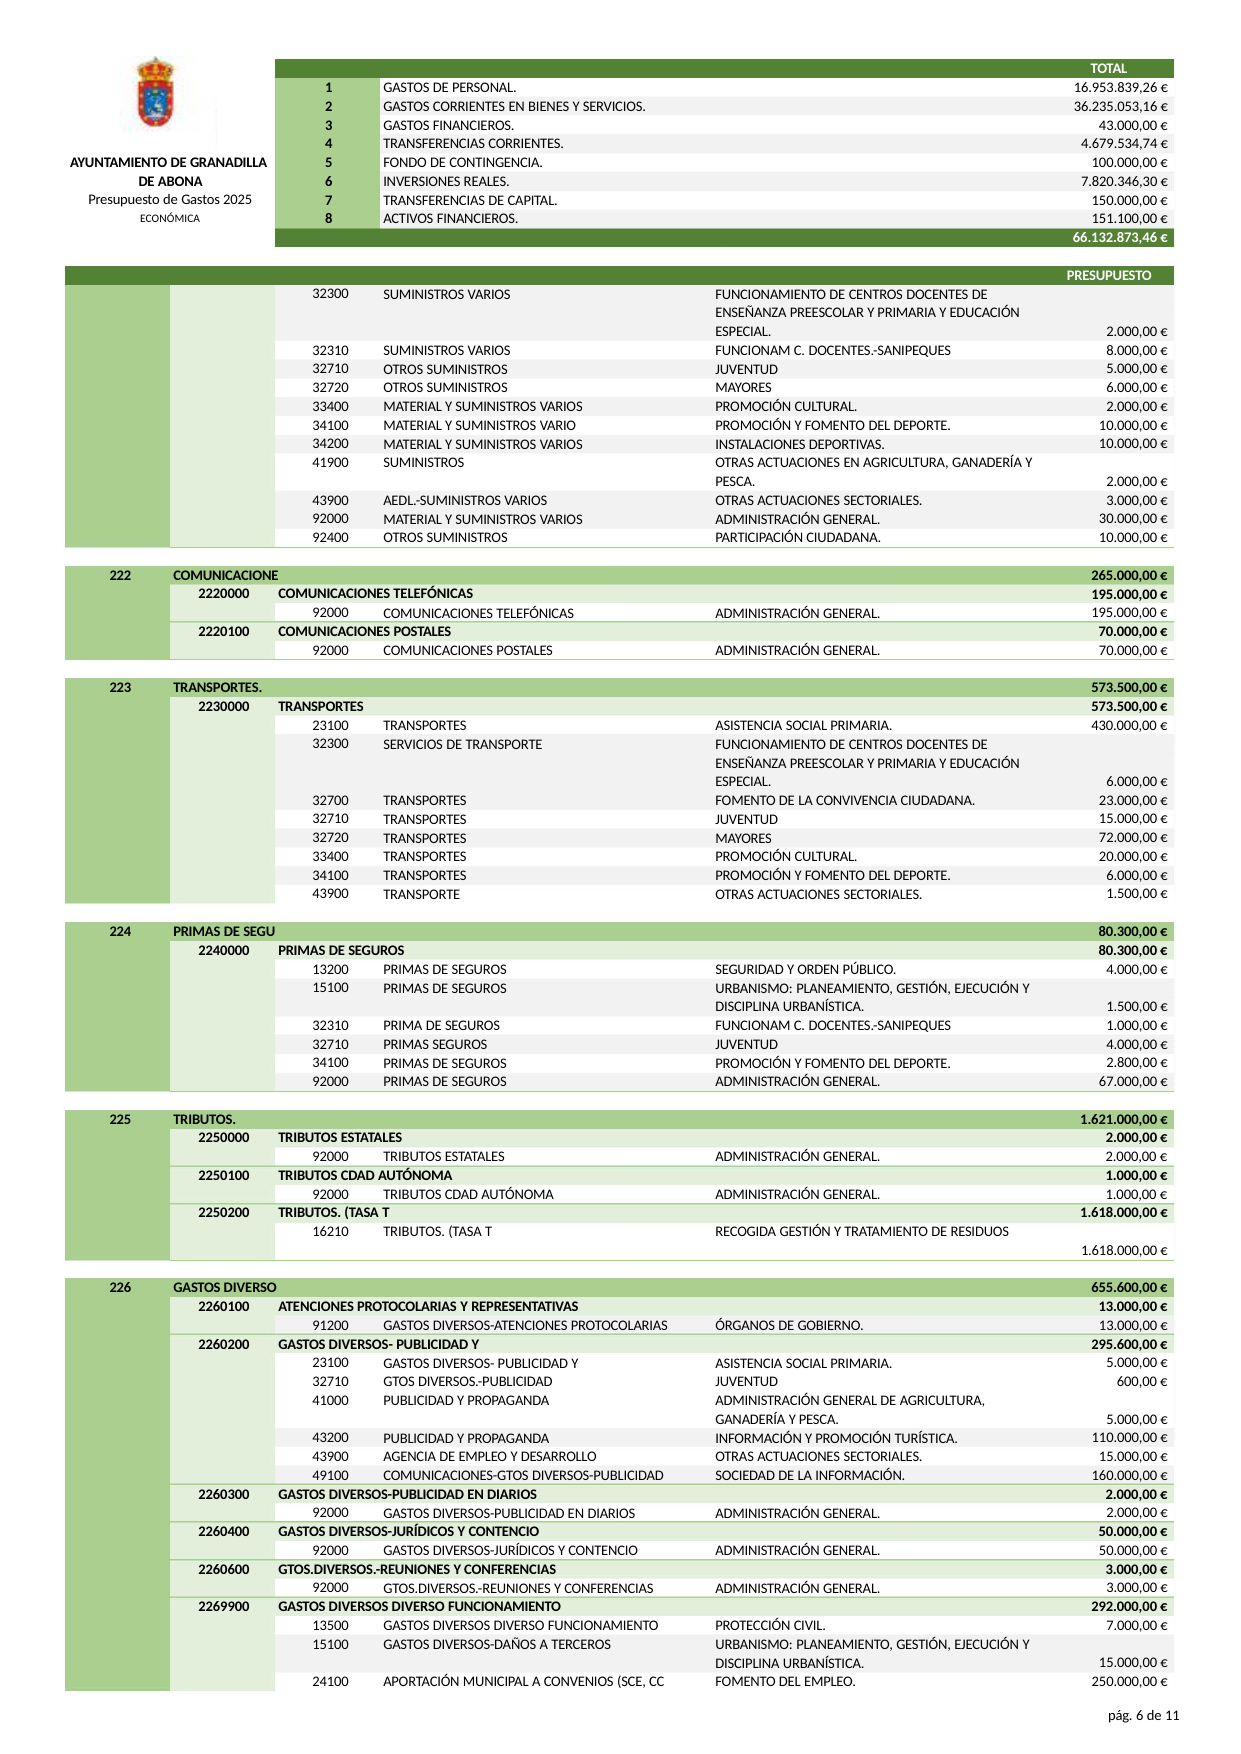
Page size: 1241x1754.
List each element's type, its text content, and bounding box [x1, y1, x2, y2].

text 3.000,00 € [1105, 1560, 1192, 1578]
text MAYORES [715, 379, 977, 396]
text 20.000,00 € [1099, 848, 1192, 865]
text 3 [312, 416, 319, 434]
text 220000 [205, 585, 255, 602]
text 5.000,00 € [1106, 360, 1192, 377]
text 269900 [205, 1598, 255, 1615]
text SUMINISTROS VARIOS [383, 342, 609, 359]
text 4100 [319, 1054, 373, 1071]
text 250100 [205, 1166, 255, 1184]
text TRIBUTOS. (TASA T [383, 1223, 517, 1240]
text 3 [325, 116, 338, 134]
text ECONÓMICA [140, 211, 295, 225]
text 3400 [319, 398, 373, 415]
text GASTOS FINANCIEROS. [383, 116, 671, 134]
text 3 [312, 435, 319, 452]
text 2310 [319, 1016, 373, 1034]
text 24 [116, 923, 137, 940]
text 2300 [319, 735, 373, 752]
text 2 [109, 679, 116, 691]
text 3 [312, 735, 319, 752]
text TRANSPORTES [383, 867, 492, 884]
text 6210 [319, 1223, 373, 1240]
text TRANSPORTES [383, 792, 492, 809]
text 1 [312, 1617, 319, 1634]
text PRIMAS DE SEGUROS [383, 1073, 531, 1090]
text 2000 [319, 604, 373, 621]
text 9 [312, 1316, 319, 1334]
text TRANSFERENCIAS DE CAPITAL. [383, 191, 671, 209]
text 573.500,00 € [1091, 698, 1192, 715]
text 4100 [319, 416, 373, 434]
text 4 [312, 1429, 319, 1439]
text 3 [312, 398, 319, 415]
text 7.820.346,30 € [1081, 172, 1192, 190]
text 1 [312, 1223, 319, 1240]
text TRIBUTOS CDAD AUTÓNOMA [278, 1166, 478, 1184]
text 2 [198, 1523, 205, 1535]
text 292.000,00 € [1091, 1598, 1192, 1615]
text 9 [312, 1579, 319, 1596]
text 4 [312, 464, 319, 471]
text 2000 [319, 1148, 373, 1165]
text 16.953.839,26 € [1073, 79, 1192, 96]
text 4200 [319, 435, 373, 452]
text 4.679.534,74 € [1081, 135, 1192, 152]
text PARTICIPACIÓN CIUDADANA. [715, 529, 1059, 546]
text ADMINISTRACIÓN GENERAL DE AGRICULTURA, [715, 1392, 1011, 1409]
text 230000 [205, 698, 255, 715]
text 3 [312, 1035, 319, 1053]
text PROTECCIÓN CIVIL. [715, 1617, 1056, 1634]
text Presupuesto de Gastos 2025 [88, 191, 295, 208]
text GASTOS DIVERSOS DIVERSO FUNCIONAMIENTO [383, 1617, 684, 1634]
text 1.621.000,00 € [1080, 1110, 1180, 1128]
text JUVENTUD [715, 1373, 1011, 1390]
text 1.000,00 € [1106, 1016, 1192, 1034]
text ESPECIAL. [715, 323, 1045, 340]
text 265.000,00 € [1091, 566, 1192, 584]
text ENSEÑANZA PREESCOLAR Y PRIMARIA Y EDUCACIÓN [715, 304, 1045, 321]
text 13.000,00 € [1099, 1316, 1192, 1334]
text 1 [1081, 1241, 1088, 1259]
text PROMOCIÓN Y FOMENTO DEL DEPORTE. [715, 1054, 976, 1072]
text TRIBUTOS ESTATALES [383, 1148, 533, 1165]
text 2.000,00 € [1106, 473, 1192, 490]
text ADMINISTRACIÓN GENERAL. [715, 1542, 906, 1559]
text URBANISMO: PLANEAMIENTO, GESTIÓN, EJECUCIÓN Y [715, 979, 1056, 997]
text 15.000,00 € [1099, 810, 1192, 827]
text GTOS.DIVERSOS.-REUNIONES Y CONFERENCIAS [383, 1579, 681, 1597]
text PRIMAS DE SEGUROS [383, 979, 531, 997]
text PRIMAS DE SEGU [173, 923, 290, 940]
text 4 [325, 135, 338, 152]
text 43.000,00 € [1099, 116, 1192, 134]
text INFORMACIÓN Y PROMOCIÓN TURÍSTICA. [715, 1429, 1011, 1447]
text 3 [312, 1054, 319, 1071]
text 1200 [319, 1316, 373, 1334]
text 2 [198, 1560, 205, 1573]
text OTRAS ACTUACIONES SECTORIALES. [715, 492, 1059, 509]
text 15.000,00 € [1099, 1448, 1192, 1465]
text 6.000,00 € [1106, 866, 1192, 884]
text 2710 [319, 1035, 373, 1053]
text 2 [109, 923, 116, 935]
text APORTACIÓN MUNICIPAL A CONVENIOS (SCE, CC [383, 1673, 691, 1690]
text TRANSPORTES [383, 848, 492, 865]
text 2.000,00 € [1105, 1148, 1192, 1165]
text 4 [312, 1466, 319, 1477]
text 3100 [319, 716, 373, 734]
text 5.000,00 € [1106, 1354, 1192, 1371]
text PRESUPUESTO [1067, 266, 1165, 284]
text 26 [116, 1279, 137, 1296]
text 5 [325, 154, 338, 171]
text ACTIVOS FINANCIEROS. [383, 210, 671, 227]
text SUMINISTROS [383, 454, 609, 471]
text 72.000,00 € [1099, 829, 1192, 846]
text PESCA. [715, 473, 1059, 490]
text 3200 [319, 960, 373, 978]
text 80.300,00 € [1098, 941, 1192, 959]
text ASISTENCIA SOCIAL PRIMARIA. [715, 717, 1045, 734]
text FUNCIONAMIENTO DE CENTROS DOCENTES DE [715, 735, 1045, 753]
text 4.000,00 € [1106, 960, 1192, 978]
text 10.000,00 € [1099, 529, 1192, 546]
text FUNCIONAMIENTO DE CENTROS DOCENTES DE [715, 285, 1045, 303]
text 295.600,00 € [1091, 1335, 1192, 1353]
text 195.000,00 € [1091, 604, 1192, 621]
text 9 [312, 1073, 319, 1090]
text ÓRGANOS DE GOBIERNO. [715, 1317, 889, 1334]
text TRIBUTOS. [173, 1110, 246, 1128]
text COMUNICACIONES POSTALES [383, 642, 579, 659]
text OTRAS ACTUACIONES SECTORIALES. [715, 885, 1045, 903]
text 9100 [319, 1466, 373, 1484]
text MATERIAL Y SUMINISTROS VARIO [383, 417, 609, 434]
text 3 [312, 1016, 319, 1034]
text 2000 [319, 1185, 373, 1203]
text COMUNICACIONES POSTALES [278, 623, 478, 640]
text 573.500,00 € [1091, 679, 1192, 696]
text PRIMAS DE SEGUROS [278, 941, 423, 959]
text ADMINISTRACIÓN GENERAL. [715, 1073, 976, 1090]
text 1 [312, 979, 319, 996]
text 6.000,00 € [1106, 773, 1192, 790]
text DISCIPLINA URBANÍSTICA. [715, 1654, 1056, 1672]
text GASTOS DIVERSOS-JURÍDICOS Y CONTENCIO [278, 1523, 565, 1540]
text 430.000,00 € [1091, 716, 1192, 734]
text OTRAS ACTUACIONES EN AGRICULTURA, GANADERÍA Y [715, 454, 1059, 471]
text 3 [312, 285, 319, 302]
text PROMOCIÓN Y FOMENTO DEL DEPORTE. [715, 417, 1059, 434]
text TRANSPORTES [383, 717, 567, 734]
text AGENCIA DE EMPLEO Y DESARROLLO [383, 1448, 690, 1465]
text 1 [312, 960, 319, 978]
text TRANSPORTES. [173, 679, 276, 696]
text TRIBUTOS ESTATALES [278, 1129, 425, 1146]
text 25 [116, 1110, 137, 1128]
text SERVICIOS DE TRANSPORTE [383, 735, 567, 753]
text 9 [312, 510, 319, 527]
text 3 [312, 829, 319, 846]
text 2400 [319, 529, 373, 546]
text 2000 [319, 1073, 373, 1090]
text ADMINISTRACIÓN GENERAL. [715, 642, 906, 659]
text 2.000,00 € [1106, 1129, 1180, 1146]
text 3 [312, 1373, 319, 1390]
text GASTOS DIVERSOS-ATENCIONES PROTOCOLARIAS [383, 1317, 696, 1334]
text 5100 [319, 1635, 373, 1653]
text 2 [198, 1485, 205, 1498]
text 110.000,00 € [1091, 1429, 1192, 1446]
text GASTOS DIVERSOS-JURÍDICOS Y CONTENCIO [383, 1542, 664, 1559]
text 250.000,00 € [1091, 1673, 1192, 1690]
text GASTOS DIVERSOS-PUBLICIDAD EN DIARIOS [383, 1504, 661, 1522]
text 240000 [205, 941, 255, 959]
text OTROS SUMINISTROS [383, 529, 609, 546]
text 3900 [319, 885, 373, 902]
text PROMOCIÓN CULTURAL. [715, 398, 884, 415]
text 1.500,00 € [1106, 885, 1192, 902]
text GTOS.DIVERSOS.-REUNIONES Y CONFERENCIAS [278, 1560, 583, 1578]
text 2 [198, 1335, 205, 1348]
text JUVENTUD [715, 810, 1045, 828]
text FOMENTO DE LA CONVIVENCIA CIUDADANA. [715, 792, 1045, 809]
text 2 [198, 1204, 205, 1216]
text PROMOCIÓN Y FOMENTO DEL DEPORTE. [715, 867, 1045, 884]
text FUNCIONAM C. DOCENTES.-SANIPEQUES [715, 1017, 1056, 1034]
text 10.000,00 € [1099, 416, 1192, 434]
text GASTOS DE PERSONAL. [383, 79, 671, 96]
text 30.000,00 € [1099, 510, 1192, 527]
text 3 [312, 810, 319, 827]
text 2 [198, 1166, 205, 1179]
text 4100 [319, 866, 373, 884]
text 4 [312, 454, 319, 464]
text 10.000,00 € [1099, 435, 1192, 452]
text 1.000,00 € [1105, 1185, 1192, 1203]
text 151.100,00 € [1091, 210, 1192, 227]
text 4 [312, 1439, 319, 1446]
text COMUNICACIONE [173, 566, 295, 584]
text OTRAS ACTUACIONES SECTORIALES. [715, 1448, 1011, 1465]
text GASTOS DIVERSOS-DAÑOS A TERCEROS [383, 1636, 684, 1653]
text 2.000,00 € [1106, 323, 1192, 340]
text 100.000,00 € [1091, 154, 1192, 171]
text OTROS SUMINISTROS [383, 360, 609, 378]
text 150.000,00 € [1091, 191, 1192, 209]
text 2700 [319, 791, 373, 809]
text 3200 [319, 1429, 373, 1446]
text DE ABONA [138, 173, 295, 190]
text 1.618.000,00 € [1080, 1204, 1180, 1221]
text MATERIAL Y SUMINISTROS VARIOS [383, 398, 609, 415]
text RECOGIDA GESTIÓN Y TRATAMIENTO DE RESIDUOS [715, 1223, 1037, 1240]
text 260300 [205, 1485, 255, 1503]
text 50.000,00 € [1098, 1523, 1192, 1540]
text ADMINISTRACIÓN GENERAL. [715, 1504, 906, 1522]
text 4 [312, 1458, 319, 1465]
text 23 [116, 679, 137, 696]
text SUMINISTROS VARIOS [383, 285, 536, 303]
text 195.000,00 € [1091, 585, 1192, 603]
text 160.000,00 € [1091, 1466, 1192, 1484]
text 2 [198, 1598, 205, 1610]
text 15.000,00 € [1099, 1654, 1192, 1671]
text ATENCIONES PROTOCOLARIAS Y REPRESENTATIVAS [278, 1298, 609, 1315]
text PUBLICIDAD Y PROPAGANDA [383, 1392, 604, 1409]
text ADMINISTRACIÓN GENERAL. [715, 604, 906, 622]
text 7 [325, 191, 338, 209]
text 2300 [319, 285, 373, 302]
text 70.000,00 € [1098, 623, 1192, 640]
text 2 [198, 585, 205, 597]
text COMUNICACIONES-GTOS DIVERSOS-PUBLICIDAD [383, 1467, 690, 1484]
text 2 [198, 623, 205, 635]
text ADMINISTRACIÓN GENERAL. [715, 1185, 906, 1203]
text 2720 [319, 379, 373, 396]
text 3 [312, 360, 319, 377]
text 2710 [319, 810, 373, 827]
text INVERSIONES REALES. [383, 172, 671, 190]
text FUNCIONAM C. DOCENTES.-SANIPEQUES [715, 342, 977, 359]
text 1900 [319, 454, 373, 471]
text TRIBUTOS. (TASA T [278, 1204, 407, 1221]
text FONDO DE CONTINGENCIA. [383, 154, 671, 171]
text TRIBUTOS CDAD AUTÓNOMA [383, 1185, 579, 1203]
text 9 [312, 604, 319, 621]
text 4 [312, 1477, 319, 1484]
text PRIMAS SEGUROS [383, 1035, 531, 1053]
text 2 [312, 1673, 319, 1690]
text 8.000,00 € [1106, 341, 1192, 359]
text 2 [198, 1298, 205, 1310]
text 9 [312, 1504, 319, 1521]
text TRANSPORTES [278, 698, 377, 715]
text 6.000,00 € [1106, 379, 1192, 396]
text ADMINISTRACIÓN GENERAL. [715, 1148, 906, 1165]
text 9 [312, 1148, 319, 1165]
text 50.000,00 € [1099, 1541, 1192, 1559]
text GASTOS CORRIENTES EN BIENES Y SERVICIOS. [383, 97, 671, 115]
text 4 [312, 491, 319, 502]
text 260200 [205, 1335, 255, 1353]
text 5100 [319, 979, 373, 996]
text PRIMAS DE SEGUROS [383, 960, 531, 978]
text 6 [1073, 229, 1080, 246]
text 2 [325, 97, 338, 115]
text TRANSPORTES [383, 810, 492, 828]
text 3.000,00 € [1106, 1579, 1192, 1596]
text 4 [312, 885, 319, 895]
text FOMENTO DEL EMPLEO. [715, 1673, 882, 1690]
text 250000 [205, 1129, 255, 1146]
text 23.000,00 € [1099, 791, 1192, 809]
text GASTOS DIVERSOS DIVERSO FUNCIONAMIENTO [278, 1598, 587, 1615]
text JUVENTUD [715, 1035, 1056, 1053]
text 70.000,00 € [1099, 641, 1192, 659]
text ENSEÑANZA PREESCOLAR Y PRIMARIA Y EDUCACIÓN [715, 754, 1045, 772]
text GASTOS DIVERSO [173, 1279, 292, 1296]
text 3500 [319, 1617, 373, 1634]
text 1 [312, 1635, 319, 1653]
text OTROS SUMINISTROS [383, 379, 609, 396]
text 9 [312, 1541, 319, 1559]
text GTOS DIVERSOS.-PUBLICIDAD [383, 1373, 604, 1390]
text MAYORES [715, 829, 1045, 847]
text GASTOS DIVERSOS-PUBLICIDAD EN DIARIOS [278, 1485, 563, 1503]
text 4 [312, 895, 319, 902]
text 4 [312, 1391, 319, 1402]
text AYUNTAMIENTO DE GRANADILLA [70, 154, 295, 171]
text 3900 [319, 491, 373, 509]
text 2710 [319, 360, 373, 377]
text TRANSPORTE [383, 885, 492, 903]
text ADMINISTRACIÓN GENERAL. [715, 510, 1059, 528]
text 3 [312, 791, 319, 809]
text TOTAL [1090, 60, 1135, 77]
text TRANSFERENCIAS CORRIENTES. [383, 135, 671, 152]
text 655.600,00 € [1091, 1279, 1192, 1296]
text 67.000,00 € [1099, 1073, 1192, 1090]
text 1.500,00 € [1106, 998, 1192, 1015]
text pág. 6 de 11 [1108, 1707, 1203, 1724]
text 2.000,00 € [1106, 398, 1192, 415]
text 7.000,00 € [1106, 1616, 1192, 1634]
text 13.000,00 € [1098, 1298, 1192, 1315]
text 3 [312, 341, 319, 359]
text 250200 [205, 1204, 255, 1221]
text 36.235.053,16 € [1073, 97, 1192, 115]
text 2 [109, 1110, 116, 1123]
text PRIMAS DE SEGUROS [383, 1054, 531, 1072]
text 2710 [319, 1373, 373, 1390]
text 2 [109, 566, 116, 579]
text SOCIEDAD DE LA INFORMACIÓN. [715, 1467, 1011, 1484]
text .618.000,00 € [1088, 1241, 1192, 1259]
text 2.000,00 € [1106, 1504, 1192, 1521]
text 3 [312, 866, 319, 884]
text 2000 [319, 1579, 373, 1596]
text 4.000,00 € [1106, 1035, 1192, 1053]
text 5.000,00 € [1106, 1410, 1192, 1428]
text 260400 [205, 1523, 255, 1540]
text 1000 [319, 1391, 373, 1409]
text 2000 [319, 641, 373, 659]
text 2 [312, 716, 319, 734]
text URBANISMO: PLANEAMIENTO, GESTIÓN, EJECUCIÓN Y [715, 1636, 1056, 1653]
text 3 [312, 848, 319, 865]
text 2000 [319, 1541, 373, 1559]
text 80.300,00 € [1098, 923, 1192, 940]
text 3.000,00 € [1106, 491, 1192, 509]
text 3100 [319, 1354, 373, 1371]
text INSTALACIONES DEPORTIVAS. [715, 435, 1059, 453]
text 2 [312, 1354, 319, 1371]
text 1.000,00 € [1105, 1166, 1192, 1184]
text 8 [325, 210, 338, 227]
text 220100 [205, 623, 255, 640]
text 2 [109, 1279, 116, 1291]
text TRANSPORTES [383, 829, 492, 847]
text GASTOS DIVERSOS- PUBLICIDAD Y [383, 1354, 604, 1372]
text 4 [312, 502, 319, 509]
text 2.800,00 € [1106, 1054, 1192, 1071]
text PUBLICIDAD Y PROPAGANDA [383, 1429, 690, 1447]
text JUVENTUD [715, 360, 977, 378]
text 1 [325, 79, 338, 96]
text 260600 [205, 1560, 255, 1578]
text SEGURIDAD Y ORDEN PÚBLICO. [715, 960, 1056, 978]
text DISCIPLINA URBANÍSTICA. [715, 998, 1056, 1015]
text 2 [198, 698, 205, 710]
text GANADERÍA Y PESCA. [715, 1411, 1011, 1428]
text 22 [116, 566, 137, 584]
text 2 [198, 941, 205, 954]
text 4 [312, 1402, 319, 1409]
text 3400 [319, 848, 373, 865]
text 4100 [319, 1673, 373, 1690]
text 2000 [319, 510, 373, 527]
text MATERIAL Y SUMINISTROS VARIOS [383, 435, 609, 453]
text 2720 [319, 829, 373, 846]
text PRIMA DE SEGUROS [383, 1017, 531, 1034]
text 6.132.873,46 € [1080, 229, 1180, 246]
text COMUNICACIONES TELEFÓNICAS [383, 604, 599, 622]
text 4 [312, 1448, 319, 1458]
text 9 [312, 1185, 319, 1203]
text 2310 [319, 341, 373, 359]
text ASISTENCIA SOCIAL PRIMARIA. [715, 1354, 1011, 1372]
text 9 [312, 641, 319, 659]
text 2.000,00 € [1105, 1485, 1192, 1503]
text MATERIAL Y SUMINISTROS VARIOS [383, 510, 609, 528]
text GASTOS DIVERSOS- PUBLICIDAD Y [278, 1335, 504, 1353]
text PROMOCIÓN CULTURAL. [715, 848, 1045, 865]
text 3900 [319, 1448, 373, 1465]
text 6 [325, 172, 338, 190]
text 9 [312, 529, 319, 546]
text 2000 [319, 1504, 373, 1521]
text COMUNICACIONES TELEFÓNICAS [278, 585, 498, 602]
text 260100 [205, 1298, 255, 1315]
text ESPECIAL. [715, 773, 1045, 790]
text 600,00 € [1117, 1373, 1192, 1390]
text AEDL.-SUMINISTROS VARIOS [383, 492, 609, 509]
text 2 [198, 1129, 205, 1141]
text 3 [312, 379, 319, 396]
text ADMINISTRACIÓN GENERAL. [715, 1579, 906, 1597]
